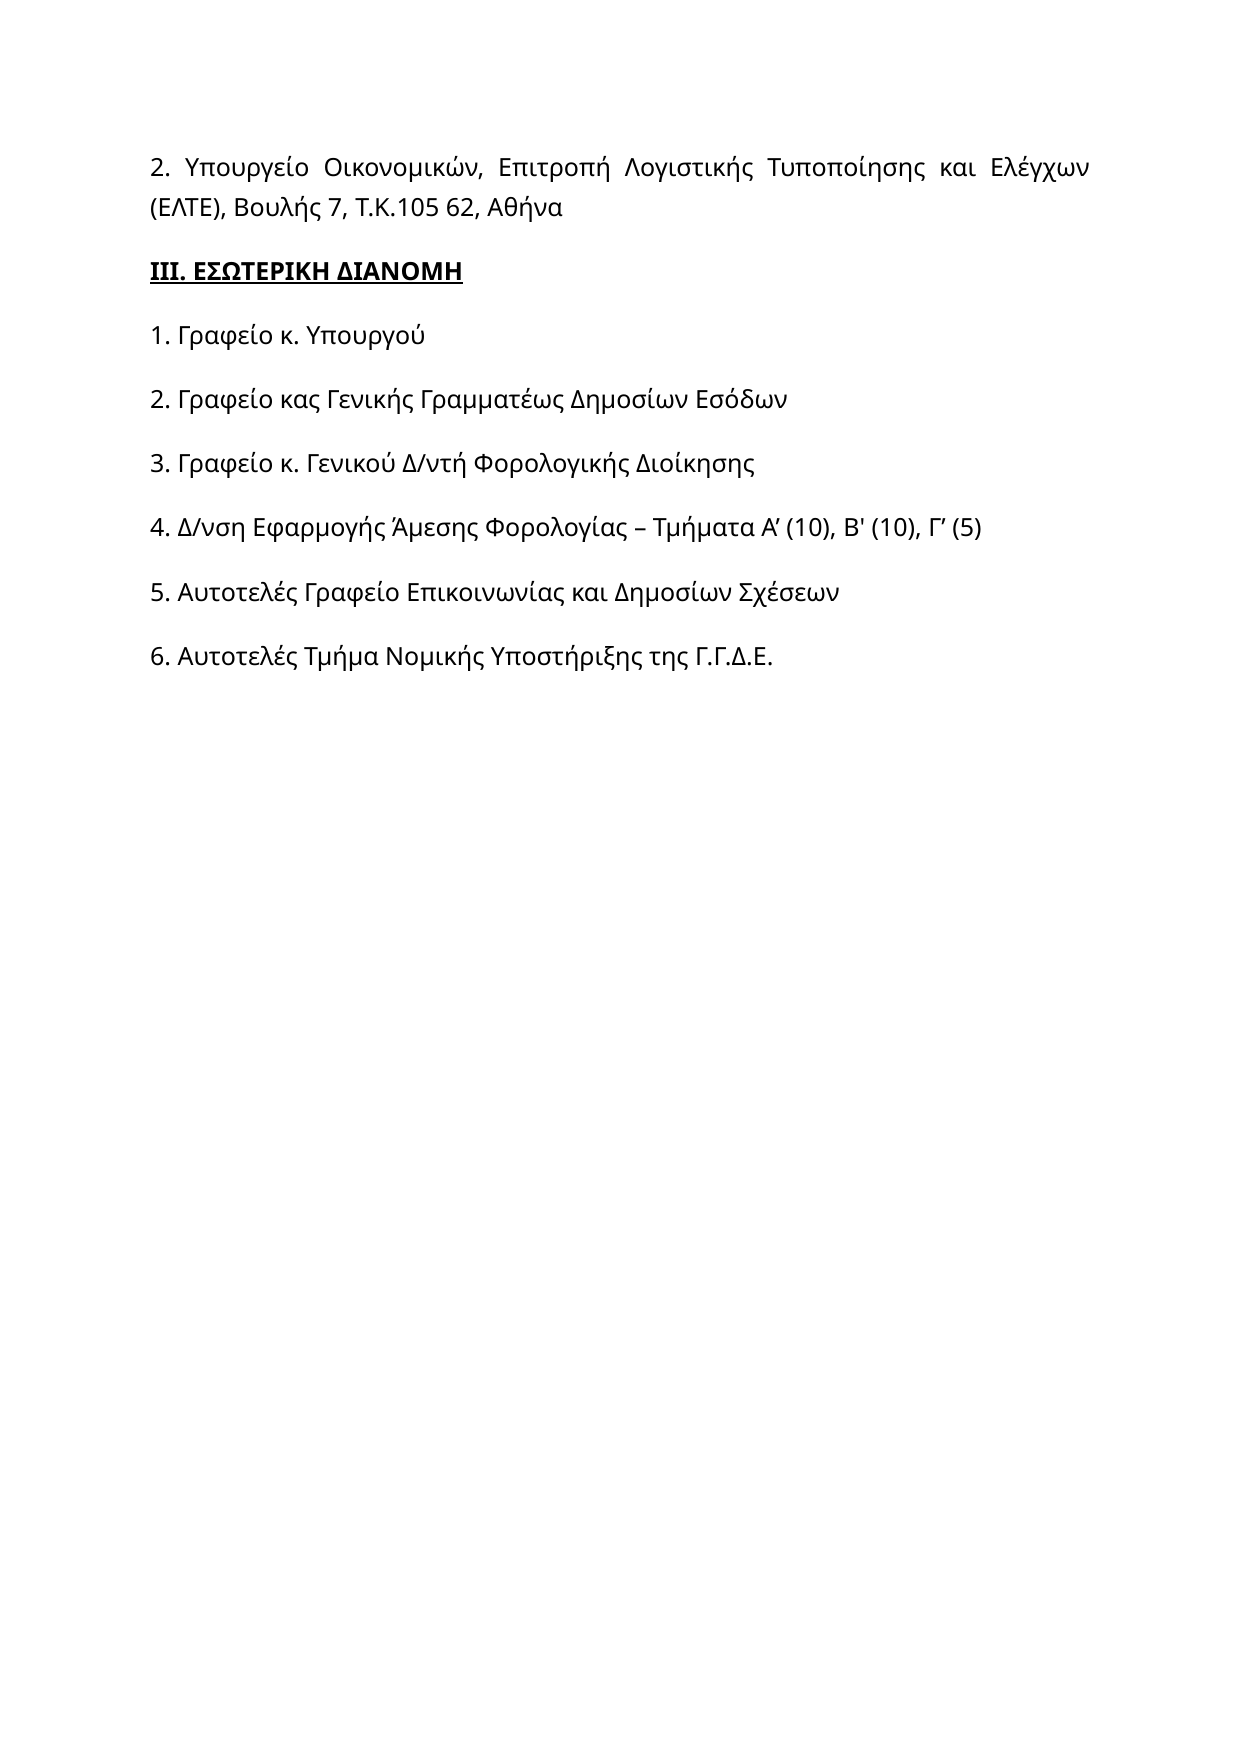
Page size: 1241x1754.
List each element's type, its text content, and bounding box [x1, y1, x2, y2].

text 1. Γραφείο κ. Υπουργού [150, 317, 1090, 352]
text ΙΙΙ. ΕΣΩΤΕΡΙΚΗ ΔΙΑΝΟΜΗ [150, 253, 1090, 287]
text 5. Αυτοτελές Γραφείο Επικοινωνίας και Δημοσίων Σχέσεων [150, 574, 1090, 608]
text 2. Γραφείο κας Γενικής Γραμματέως Δημοσίων Εσόδων [150, 382, 1090, 416]
text 3. Γραφείο κ. Γενικού Δ/ντή Φορολογικής Διοίκησης [150, 446, 1090, 480]
text 2. Υπουργείο Οικονομικών, Επιτροπή Λογιστικής Τυποποίησης και Ελέγχων (ΕΛΤΕ), Βουλής 7, Τ.Κ.105 62, Αθήνα [150, 150, 1090, 223]
text 6. Αυτοτελές Τμήμα Νομικής Υποστήριξης της Γ.Γ.Δ.Ε. [150, 638, 1090, 672]
text 4. Δ/νση Εφαρμογής Άμεσης Φορολογίας – Τμήματα Α’ (10), Β' (10), Γ’ (5) [150, 510, 1090, 544]
